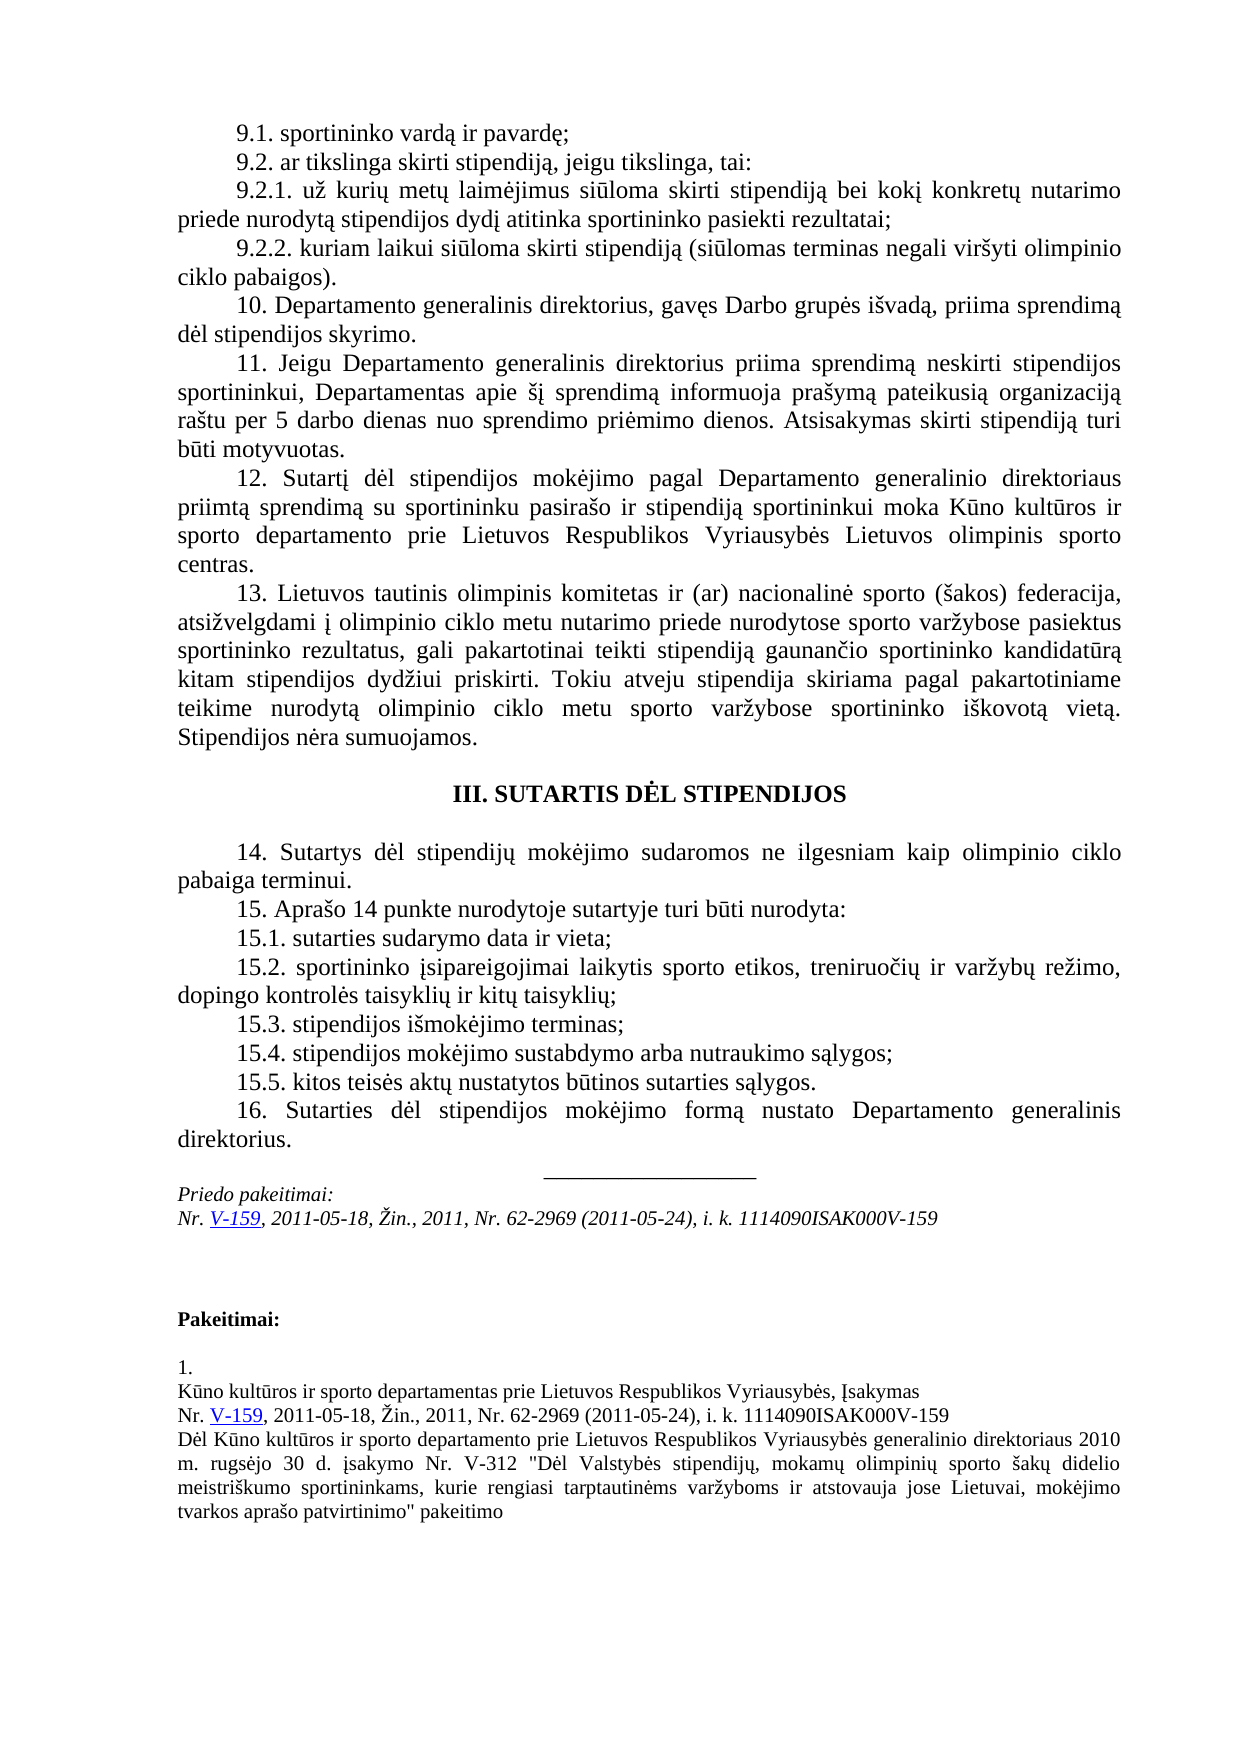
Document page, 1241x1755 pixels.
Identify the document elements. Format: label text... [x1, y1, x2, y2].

text Priedo pakeitimai: [177, 1182, 1122, 1206]
text Dėl Kūno kultūros ir sporto departamento prie Lietuvos Respublikos Vyriausybės generalinio direktoriaus 2010 m. rugsėjo 30 d. įsakymo Nr. V-312 "Dėl Valstybės stipendijų, mokamų olimpinių sporto šakų didelio meistriškumo sportininkams, kurie rengiasi tarptautinėms varžyboms ir atstovauja jose Lietuvai, mokėjimo tvarkos aprašo patvirtinimo" pakeitimo [177, 1427, 1122, 1523]
text 15. Aprašo 14 punkte nurodytoje sutartyje turi būti nurodyta: [177, 894, 1122, 923]
text Pakeitimai: [177, 1307, 1122, 1331]
text _________________ [177, 1153, 1122, 1182]
text 15.3. stipendijos išmokėjimo terminas; [177, 1009, 1122, 1038]
text 15.5. kitos teisės aktų nustatytos būtinos sutarties sąlygos. [177, 1067, 1122, 1096]
text 9.1. sportininko vardą ir pavardę; [177, 118, 1122, 147]
text 9.2. ar tikslinga skirti stipendiją, jeigu tikslinga, tai: [177, 147, 1122, 176]
text Nr. V-159, 2011-05-18, Žin., 2011, Nr. 62-2969 (2011-05-24), i. k. 1114090ISAK000V-159 [177, 1403, 1122, 1427]
text 16. Sutarties dėl stipendijos mokėjimo formą nustato Departamento generalinis direktorius. [177, 1096, 1122, 1153]
text Kūno kultūros ir sporto departamentas prie Lietuvos Respublikos Vyriausybės, Įsakymas [177, 1379, 1122, 1403]
text 15.2. sportininko įsipareigojimai laikytis sporto etikos, treniruočių ir varžybų režimo, dopingo kontrolės taisyklių ir kitų taisyklių; [177, 952, 1122, 1009]
text III. SUTARTIS DĖL STIPENDIJOS [177, 779, 1122, 808]
text 10. Departamento generalinis direktorius, gavęs Darbo grupės išvadą, priima sprendimą dėl stipendijos skyrimo. [177, 291, 1122, 348]
text 11. Jeigu Departamento generalinis direktorius priima sprendimą neskirti stipendijos sportininkui, Departamentas apie šį sprendimą informuoja prašymą pateikusią organizaciją raštu per 5 darbo dienas nuo sprendimo priėmimo dienos. Atsisakymas skirti stipendiją turi būti motyvuotas. [177, 348, 1122, 463]
text 13. Lietuvos tautinis olimpinis komitetas ir (ar) nacionalinė sporto (šakos) federacija, atsižvelgdami į olimpinio ciklo metu nutarimo priede nurodytose sporto varžybose pasiektus sportininko rezultatus, gali pakartotinai teikti stipendiją gaunančio sportininko kandidatūrą kitam stipendijos dydžiui priskirti. Tokiu atveju stipendija skiriama pagal pakartotiniame teikime nurodytą olimpinio ciklo metu sporto varžybose sportininko iškovotą vietą. Stipendijos nėra sumuojamos. [177, 578, 1122, 751]
text 15.1. sutarties sudarymo data ir vieta; [177, 923, 1122, 952]
text 14. Sutartys dėl stipendijų mokėjimo sudaromos ne ilgesniam kaip olimpinio ciklo pabaiga terminui. [177, 837, 1122, 894]
text 15.4. stipendijos mokėjimo sustabdymo arba nutraukimo sąlygos; [177, 1038, 1122, 1067]
text 9.2.2. kuriam laikui siūloma skirti stipendiją (siūlomas terminas negali viršyti olimpinio ciklo pabaigos). [177, 233, 1122, 291]
text 1. [177, 1355, 1122, 1379]
text 12. Sutartį dėl stipendijos mokėjimo pagal Departamento generalinio direktoriaus priimtą sprendimą su sportininku pasirašo ir stipendiją sportininkui moka Kūno kultūros ir sporto departamento prie Lietuvos Respublikos Vyriausybės Lietuvos olimpinis sporto centras. [177, 463, 1122, 578]
text 9.2.1. už kurių metų laimėjimus siūloma skirti stipendiją bei kokį konkretų nutarimo priede nurodytą stipendijos dydį atitinka sportininko pasiekti rezultatai; [177, 176, 1122, 233]
text Nr. V-159, 2011-05-18, Žin., 2011, Nr. 62-2969 (2011-05-24), i. k. 1114090ISAK000V-159 [177, 1206, 1122, 1230]
